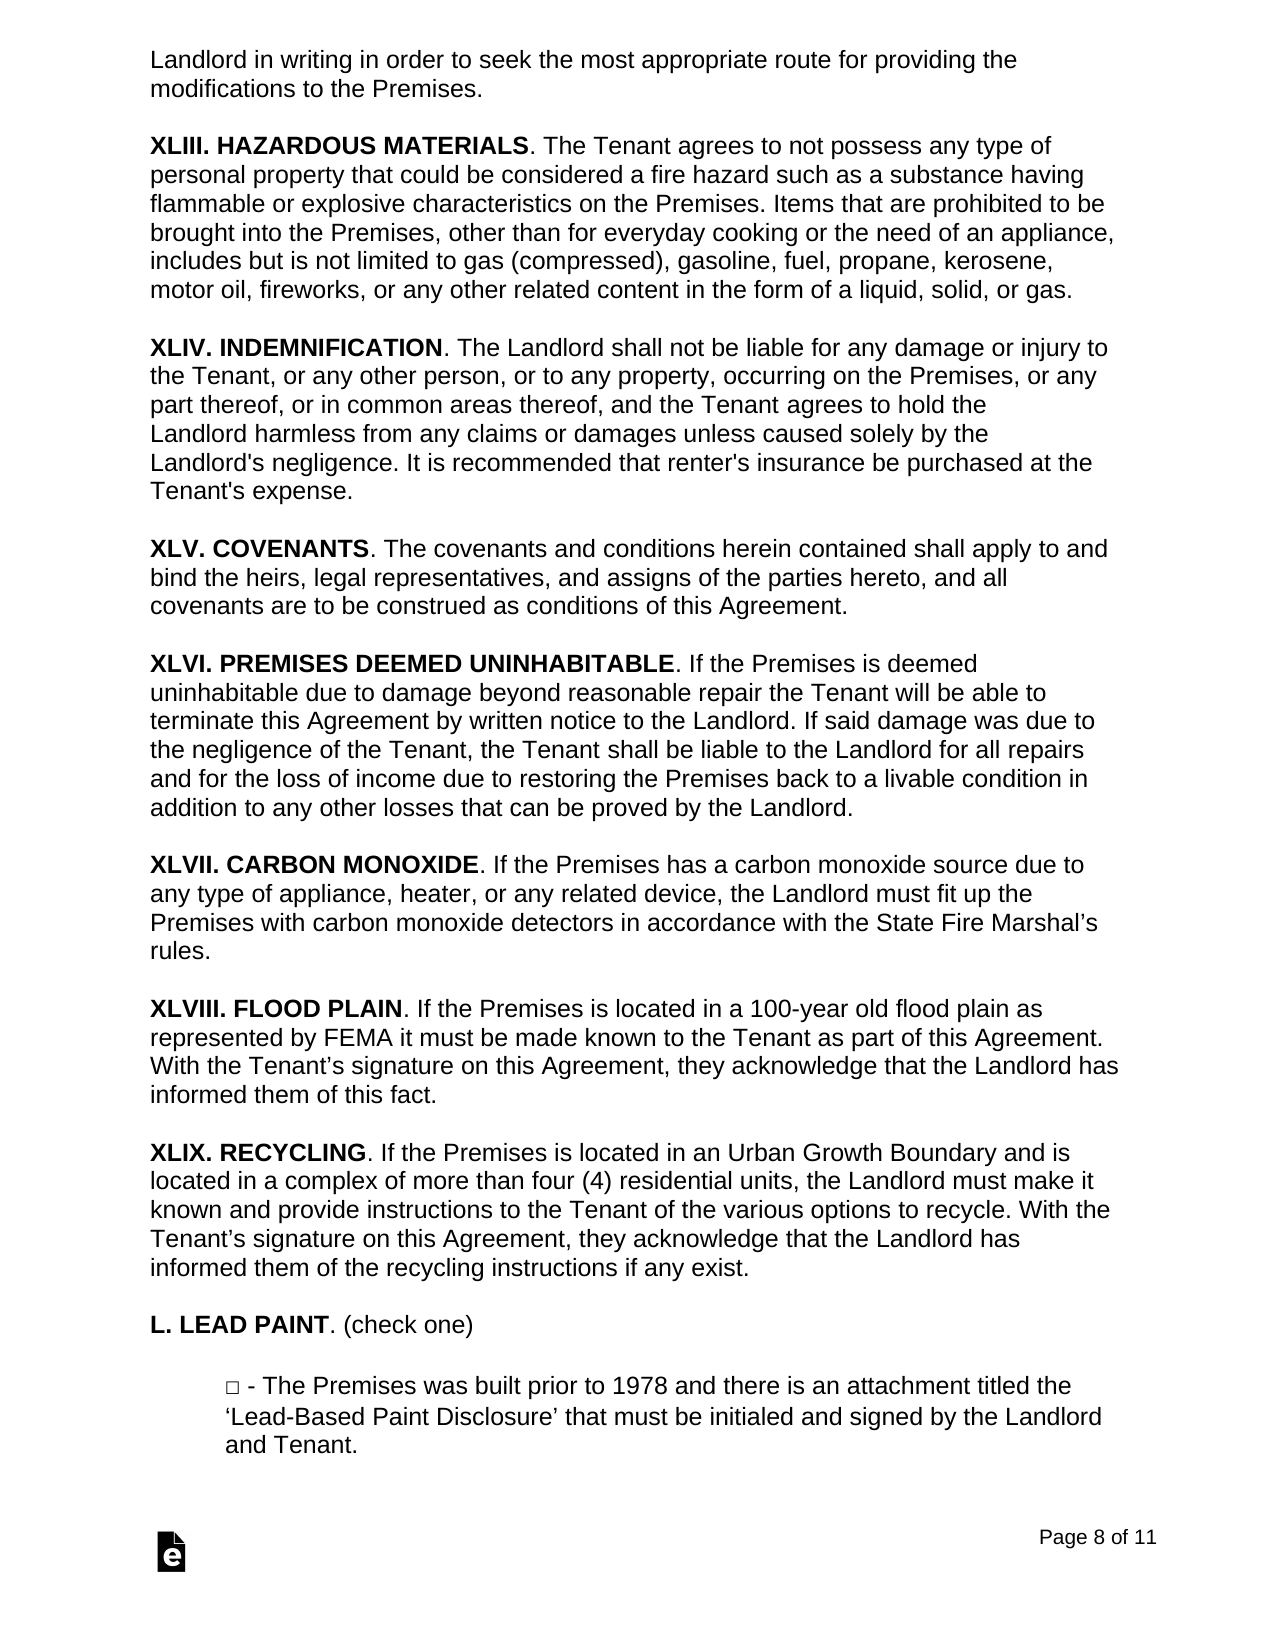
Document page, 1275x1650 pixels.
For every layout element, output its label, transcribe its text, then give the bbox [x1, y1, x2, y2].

text XLVII. CARBON MONOXIDE. If the Premises has a carbon monoxide source due to any type of appliance, heater, or any related device, the Landlord must fit up the Premises with carbon monoxide detectors in accordance with the State Fire Marshal’s rules. [150, 850, 1125, 965]
text XLVIII. FLOOD PLAIN. If the Premises is located in a 100-year old flood plain as represented by FEMA it must be made known to the Tenant as part of this Agreement. With the Tenant’s signature on this Agreement, they acknowledge that the Landlord has informed them of this fact. [150, 994, 1125, 1109]
text XLIX. RECYCLING. If the Premises is located in an Urban Growth Boundary and is located in a complex of more than four (4) residential units, the Landlord must make it known and provide instructions to the Tenant of the various options to recycle. With the Tenant’s signature on this Agreement, they acknowledge that the Landlord has informed them of the recycling instructions if any exist. [150, 1137, 1125, 1281]
text XLIII. HAZARDOUS MATERIALS. The Tenant agrees to not possess any type of personal property that could be considered a fire hazard such as a substance having flammable or explosive characteristics on the Premises. Items that are prohibited to be brought into the Premises, other than for everyday cooking or the need of an appliance, includes but is not limited to gas (compressed), gasoline, fuel, propane, kerosene, motor oil, fireworks, or any other related content in the form of a liquid, solid, or gas. [150, 131, 1125, 304]
text XLV. COVENANTS. The covenants and conditions herein contained shall apply to and bind the heirs, legal representatives, and assigns of the parties hereto, and all covenants are to be construed as conditions of this Agreement. [150, 534, 1125, 620]
text XLIV. INDEMNIFICATION. The Landlord shall not be liable for any damage or injury to the Tenant, or any other person, or to any property, occurring on the Premises, or any part thereof, or in common areas thereof, and the Tenant agrees to hold the Landlord harmless from any claims or damages unless caused solely by the Landlord's negligence. It is recommended that renter's insurance be purchased at the Tenant's expense. [150, 332, 1125, 505]
text Landlord in writing in order to seek the most appropriate route for providing the modifications to the Premises. [150, 45, 1125, 102]
text ☐ - The Premises was built prior to 1978 and there is an attachment titled the ‘Lead-Based Paint Disclosure’ that must be initialed and signed by the Landlord and Tenant. [225, 1367, 1125, 1459]
text XLVI. PREMISES DEEMED UNINHABITABLE. If the Premises is deemed uninhabitable due to damage beyond reasonable repair the Tenant will be able to terminate this Agreement by written notice to the Landlord. If said damage was due to the negligence of the Tenant, the Tenant shall be liable to the Landlord for all repairs and for the loss of income due to restoring the Premises back to a livable condition in addition to any other losses that can be proved by the Landlord. [150, 649, 1125, 821]
text L. LEAD PAINT. (check one) [150, 1310, 1125, 1339]
